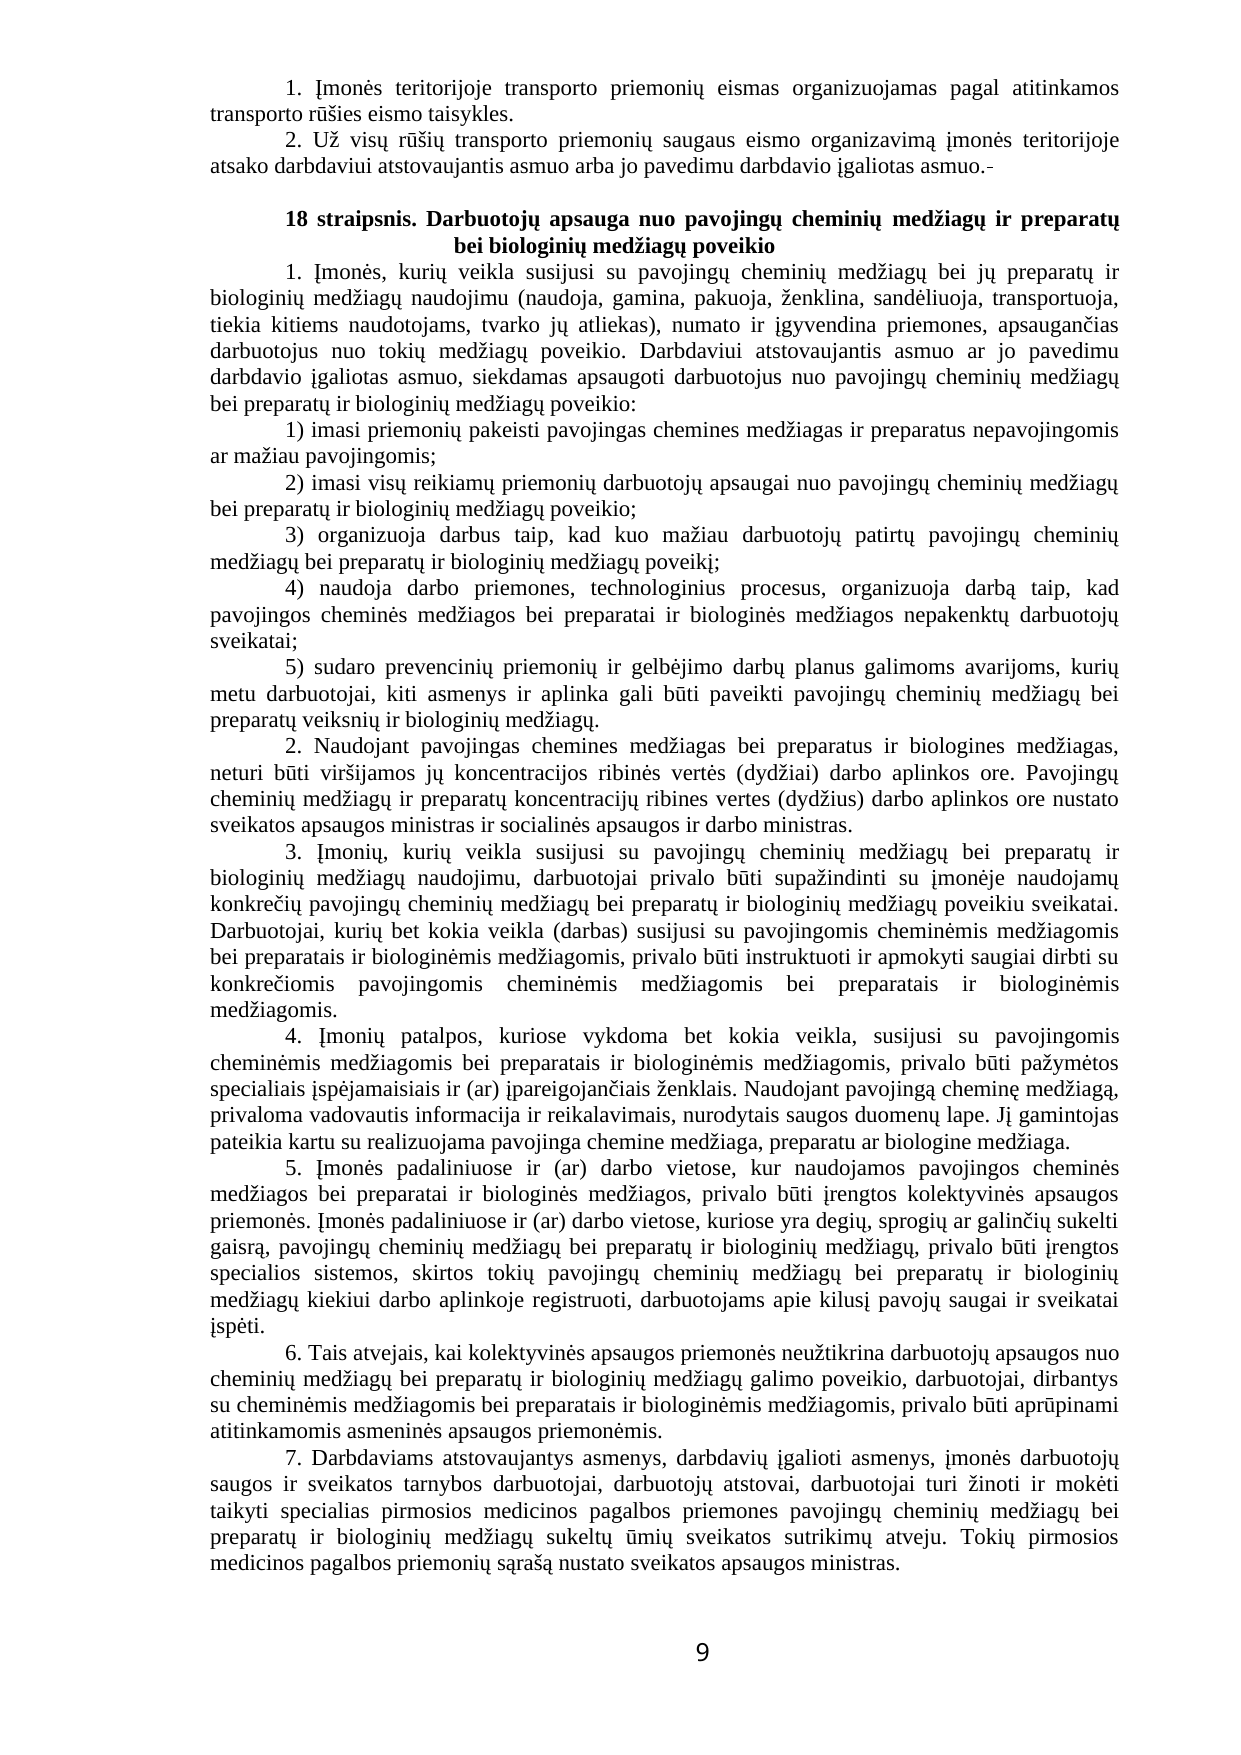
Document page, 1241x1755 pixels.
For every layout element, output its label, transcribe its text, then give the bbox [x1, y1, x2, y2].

text 18 straipsnis. Darbuotojų apsauga nuo pavojingų cheminių medžiagų ir preparatų bei biologinių medžiagų poveikio [285, 205, 1120, 258]
text 2) imasi visų reikiamų priemonių darbuotojų apsaugai nuo pavojingų cheminių medžiagų bei preparatų ir biologinių medžiagų poveikio; [210, 469, 1120, 522]
text 6. Tais atvejais, kai kolektyvinės apsaugos priemonės neužtikrina darbuotojų apsaugos nuo cheminių medžiagų bei preparatų ir biologinių medžiagų galimo poveikio, darbuotojai, dirbantys su cheminėmis medžiagomis bei preparatais ir biologinėmis medžiagomis, privalo būti aprūpinami atitinkamomis asmeninės apsaugos priemonėmis. [210, 1338, 1120, 1444]
text 1. Įmonės, kurių veikla susijusi su pavojingų cheminių medžiagų bei jų preparatų ir biologinių medžiagų naudojimu (naudoja, gamina, pakuoja, ženklina, sandėliuoja, transportuoja, tiekia kitiems naudotojams, tvarko jų atliekas), numato ir įgyvendina priemones, apsaugančias darbuotojus nuo tokių medžiagų poveikio. Darbdaviui atstovaujantis asmuo ar jo pavedimu darbdavio įgaliotas asmuo, siekdamas apsaugoti darbuotojus nuo pavojingų cheminių medžiagų bei preparatų ir biologinių medžiagų poveikio: [210, 258, 1120, 416]
text 4. Įmonių patalpos, kuriose vykdoma bet kokia veikla, susijusi su pavojingomis cheminėmis medžiagomis bei preparatais ir biologinėmis medžiagomis, privalo būti pažymėtos specialiais įspėjamaisiais ir (ar) įpareigojančiais ženklais. Naudojant pavojingą cheminę medžiagą, privaloma vadovautis informacija ir reikalavimais, nurodytais saugos duomenų lape. Jį gamintojas pateikia kartu su realizuojama pavojinga chemine medžiaga, preparatu ar biologine medžiaga. [210, 1022, 1120, 1154]
text 2. Naudojant pavojingas chemines medžiagas bei preparatus ir biologines medžiagas, neturi būti viršijamos jų koncentracijos ribinės vertės (dydžiai) darbo aplinkos ore. Pavojingų cheminių medžiagų ir preparatų koncentracijų ribines vertes (dydžius) darbo aplinkos ore nustato sveikatos apsaugos ministras ir socialinės apsaugos ir darbo ministras. [210, 732, 1120, 838]
text 5. Įmonės padaliniuose ir (ar) darbo vietose, kur naudojamos pavojingos cheminės medžiagos bei preparatai ir biologinės medžiagos, privalo būti įrengtos kolektyvinės apsaugos priemonės. Įmonės padaliniuose ir (ar) darbo vietose, kuriose yra degių, sprogių ar galinčių sukelti gaisrą, pavojingų cheminių medžiagų bei preparatų ir biologinių medžiagų, privalo būti įrengtos specialios sistemos, skirtos tokių pavojingų cheminių medžiagų bei preparatų ir biologinių medžiagų kiekiui darbo aplinkoje registruoti, darbuotojams apie kilusį pavojų saugai ir sveikatai įspėti. [210, 1154, 1120, 1338]
text 1) imasi priemonių pakeisti pavojingas chemines medžiagas ir preparatus nepavojingomis ar mažiau pavojingomis; [210, 416, 1120, 469]
text 3) organizuoja darbus taip, kad kuo mažiau darbuotojų patirtų pavojingų cheminių medžiagų bei preparatų ir biologinių medžiagų poveikį; [210, 522, 1120, 574]
text 5) sudaro prevencinių priemonių ir gelbėjimo darbų planus galimoms avarijoms, kurių metu darbuotojai, kiti asmenys ir aplinka gali būti paveikti pavojingų cheminių medžiagų bei preparatų veiksnių ir biologinių medžiagų. [210, 653, 1120, 732]
text 7. Darbdaviams atstovaujantys asmenys, darbdavių įgalioti asmenys, įmonės darbuotojų saugos ir sveikatos tarnybos darbuotojai, darbuotojų atstovai, darbuotojai turi žinoti ir mokėti taikyti specialias pirmosios medicinos pagalbos priemones pavojingų cheminių medžiagų bei preparatų ir biologinių medžiagų sukeltų ūmių sveikatos sutrikimų atveju. Tokių pirmosios medicinos pagalbos priemonių sąrašą nustato sveikatos apsaugos ministras. [210, 1444, 1120, 1576]
text 4) naudoja darbo priemones, technologinius procesus, organizuoja darbą taip, kad pavojingos cheminės medžiagos bei preparatai ir biologinės medžiagos nepakenktų darbuotojų sveikatai; [210, 574, 1120, 653]
text 3. Įmonių, kurių veikla susijusi su pavojingų cheminių medžiagų bei preparatų ir biologinių medžiagų naudojimu, darbuotojai privalo būti supažindinti su įmonėje naudojamų konkrečių pavojingų cheminių medžiagų bei preparatų ir biologinių medžiagų poveikiu sveikatai. Darbuotojai, kurių bet kokia veikla (darbas) susijusi su pavojingomis cheminėmis medžiagomis bei preparatais ir biologinėmis medžiagomis, privalo būti instruktuoti ir apmokyti saugiai dirbti su konkrečiomis pavojingomis cheminėmis medžiagomis bei preparatais ir biologinėmis medžiagomis. [210, 838, 1120, 1022]
text 2. Už visų rūšių transporto priemonių saugaus eismo organizavimą įmonės teritorijoje atsako darbdaviui atstovaujantis asmuo arba jo pavedimu darbdavio įgaliotas asmuo. [210, 126, 1120, 179]
text 1. Įmonės teritorijoje transporto priemonių eismas organizuojamas pagal atitinkamos transporto rūšies eismo taisykles. [210, 73, 1120, 126]
